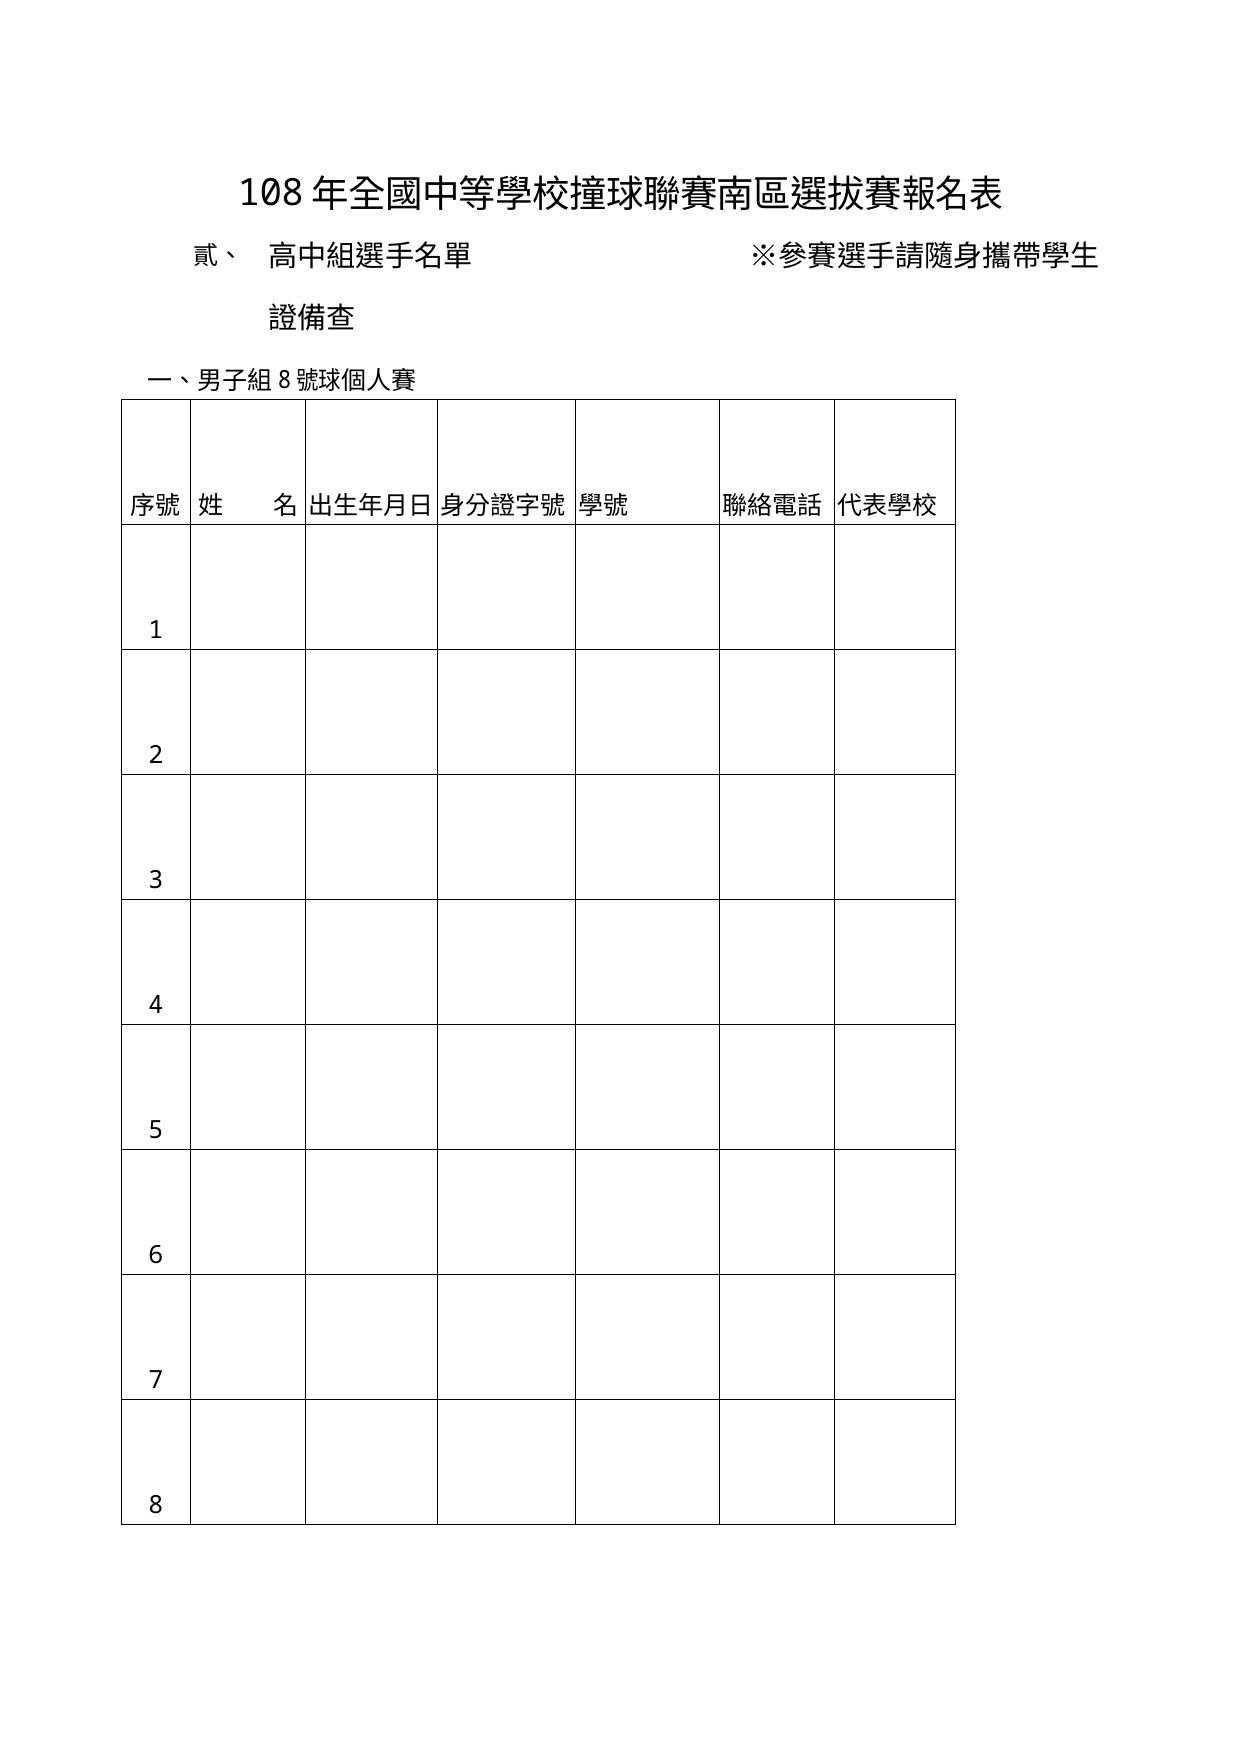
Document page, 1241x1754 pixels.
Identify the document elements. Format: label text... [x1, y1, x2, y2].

table_cell [835, 1150, 955, 1274]
table_cell [720, 1025, 834, 1149]
table_cell [835, 525, 955, 649]
table_cell [438, 1150, 575, 1274]
table_cell [576, 1400, 719, 1524]
table_header 學號 [576, 400, 719, 524]
table_cell [835, 1025, 955, 1149]
table_cell [835, 650, 955, 774]
table_header 姓 名 [191, 400, 305, 524]
table_cell [720, 525, 834, 649]
table_cell 1 [122, 525, 190, 649]
table_cell [720, 1150, 834, 1274]
table_cell [191, 775, 305, 899]
table_cell [576, 525, 719, 649]
table_cell 5 [122, 1025, 190, 1149]
table_cell [438, 900, 575, 1024]
table_cell [720, 1400, 834, 1524]
table_cell [835, 775, 955, 899]
text 一、男子組8號球個人賽 [148, 337, 1122, 399]
table_header 身分證字號 [438, 400, 575, 524]
table_cell [306, 1150, 437, 1274]
table_cell [438, 1025, 575, 1149]
table_cell [438, 1275, 575, 1399]
table_cell [191, 1025, 305, 1149]
table_cell [191, 1400, 305, 1524]
list 高中組選手名單 ※參賽選手請隨身攜帶學生證備查 [193, 212, 1122, 337]
table_cell [306, 900, 437, 1024]
table_header 代表學校 [835, 400, 955, 524]
table_cell [438, 525, 575, 649]
text 108年全國中等學校撞球聯賽南區選拔賽報名表 [118, 149, 1122, 212]
table_cell [576, 900, 719, 1024]
table_header 聯絡電話 [720, 400, 834, 524]
table_cell [306, 775, 437, 899]
table_cell [438, 650, 575, 774]
table_cell [306, 1400, 437, 1524]
table_cell 8 [122, 1400, 190, 1524]
table_cell [306, 650, 437, 774]
table_cell [191, 525, 305, 649]
table_cell [835, 900, 955, 1024]
table_header 序號 [122, 400, 190, 524]
table_cell [576, 1150, 719, 1274]
table_header 出生年月日 [306, 400, 437, 524]
table_cell [835, 1400, 955, 1524]
table_cell [191, 1150, 305, 1274]
table_cell [576, 650, 719, 774]
table_cell [576, 1025, 719, 1149]
table_cell [576, 1275, 719, 1399]
table_cell [438, 1400, 575, 1524]
table_cell 3 [122, 775, 190, 899]
table_cell 7 [122, 1275, 190, 1399]
table_cell [576, 775, 719, 899]
table_cell [191, 900, 305, 1024]
table_cell 4 [122, 900, 190, 1024]
table_cell [191, 1275, 305, 1399]
table_cell 2 [122, 650, 190, 774]
table_cell [306, 1275, 437, 1399]
table_cell [720, 775, 834, 899]
table_cell [720, 1275, 834, 1399]
table_cell [720, 900, 834, 1024]
table_cell [306, 1025, 437, 1149]
table_cell [191, 650, 305, 774]
table_cell [438, 775, 575, 899]
table_cell [720, 650, 834, 774]
table_cell [835, 1275, 955, 1399]
table_cell [306, 525, 437, 649]
table_cell 6 [122, 1150, 190, 1274]
